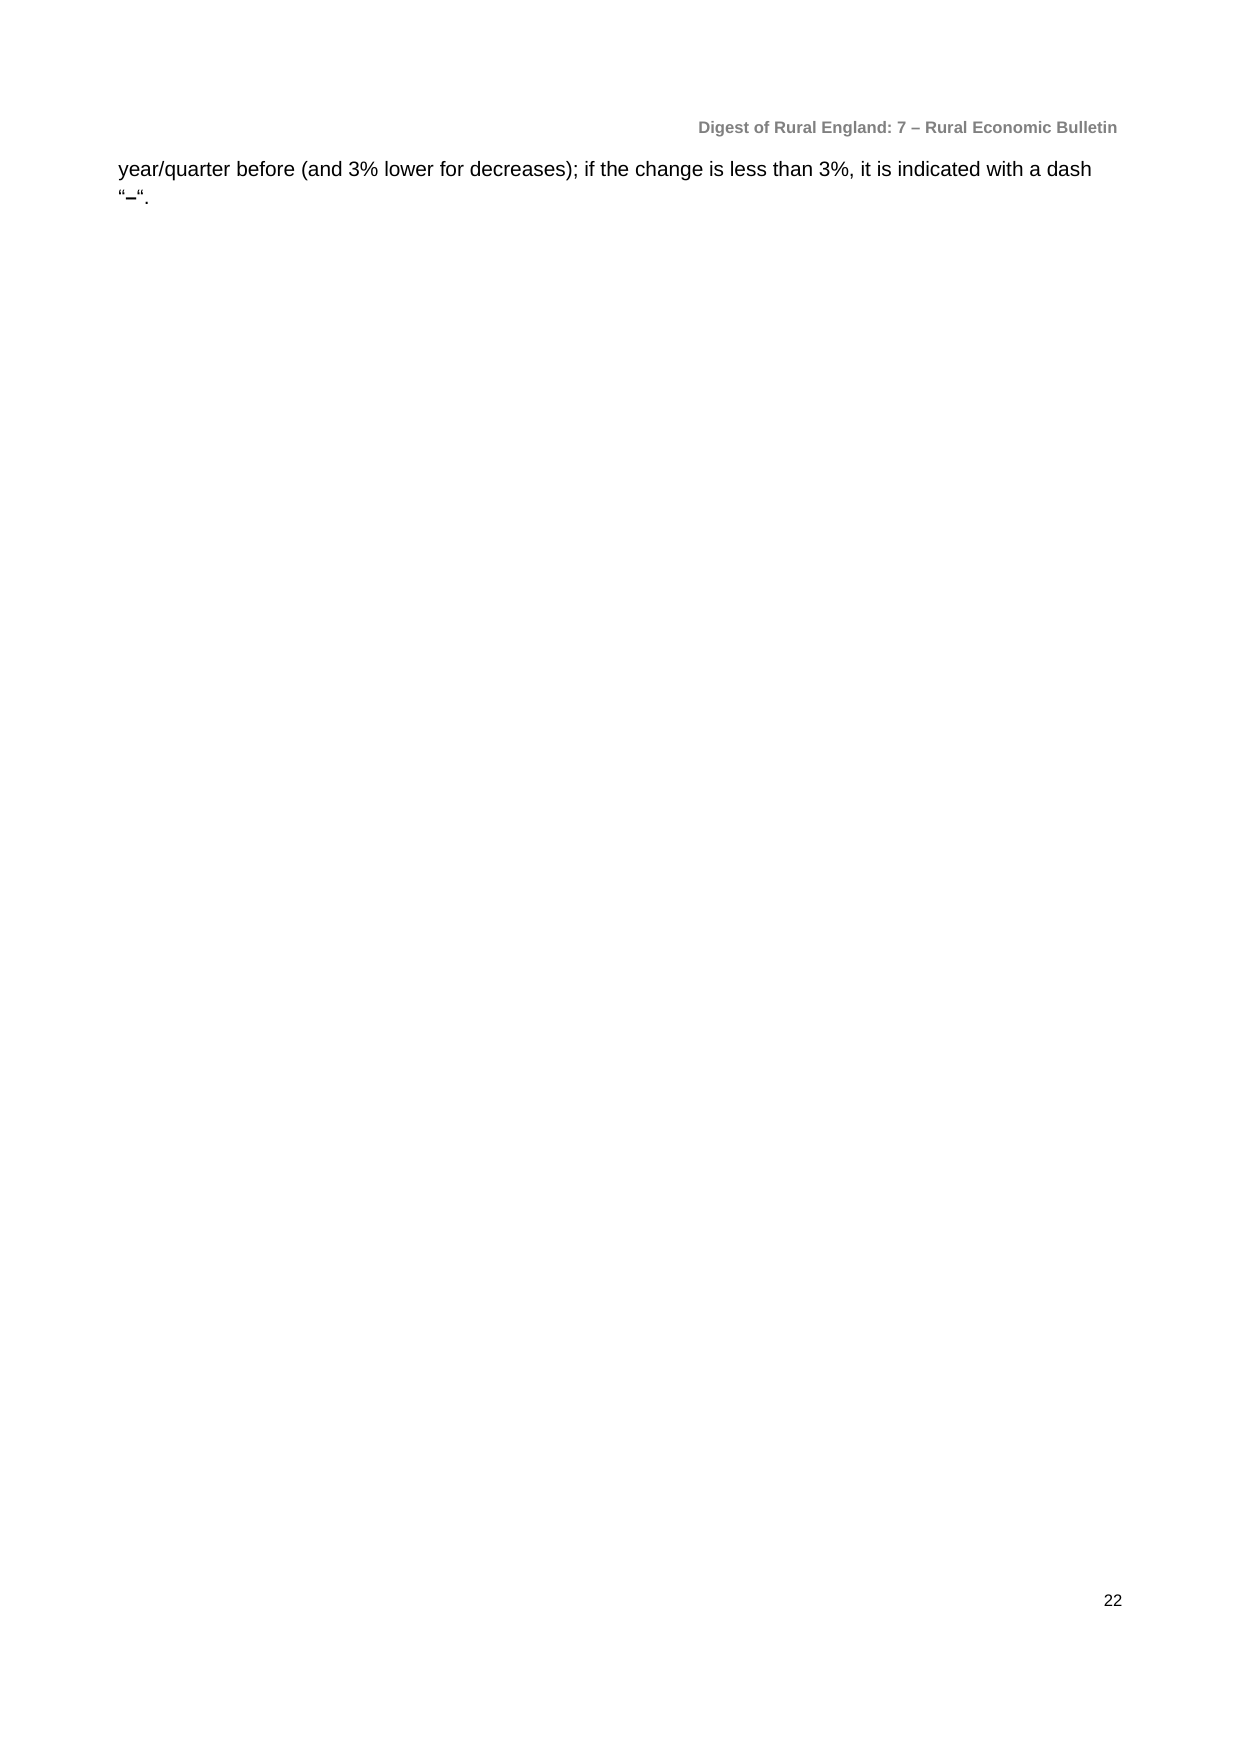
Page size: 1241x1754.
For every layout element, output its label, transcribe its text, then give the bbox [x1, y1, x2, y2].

text year/quarter before (and 3% lower for decreases); if the change is less than 3%, it is indicated with a dash “–“. [118, 156, 1122, 209]
